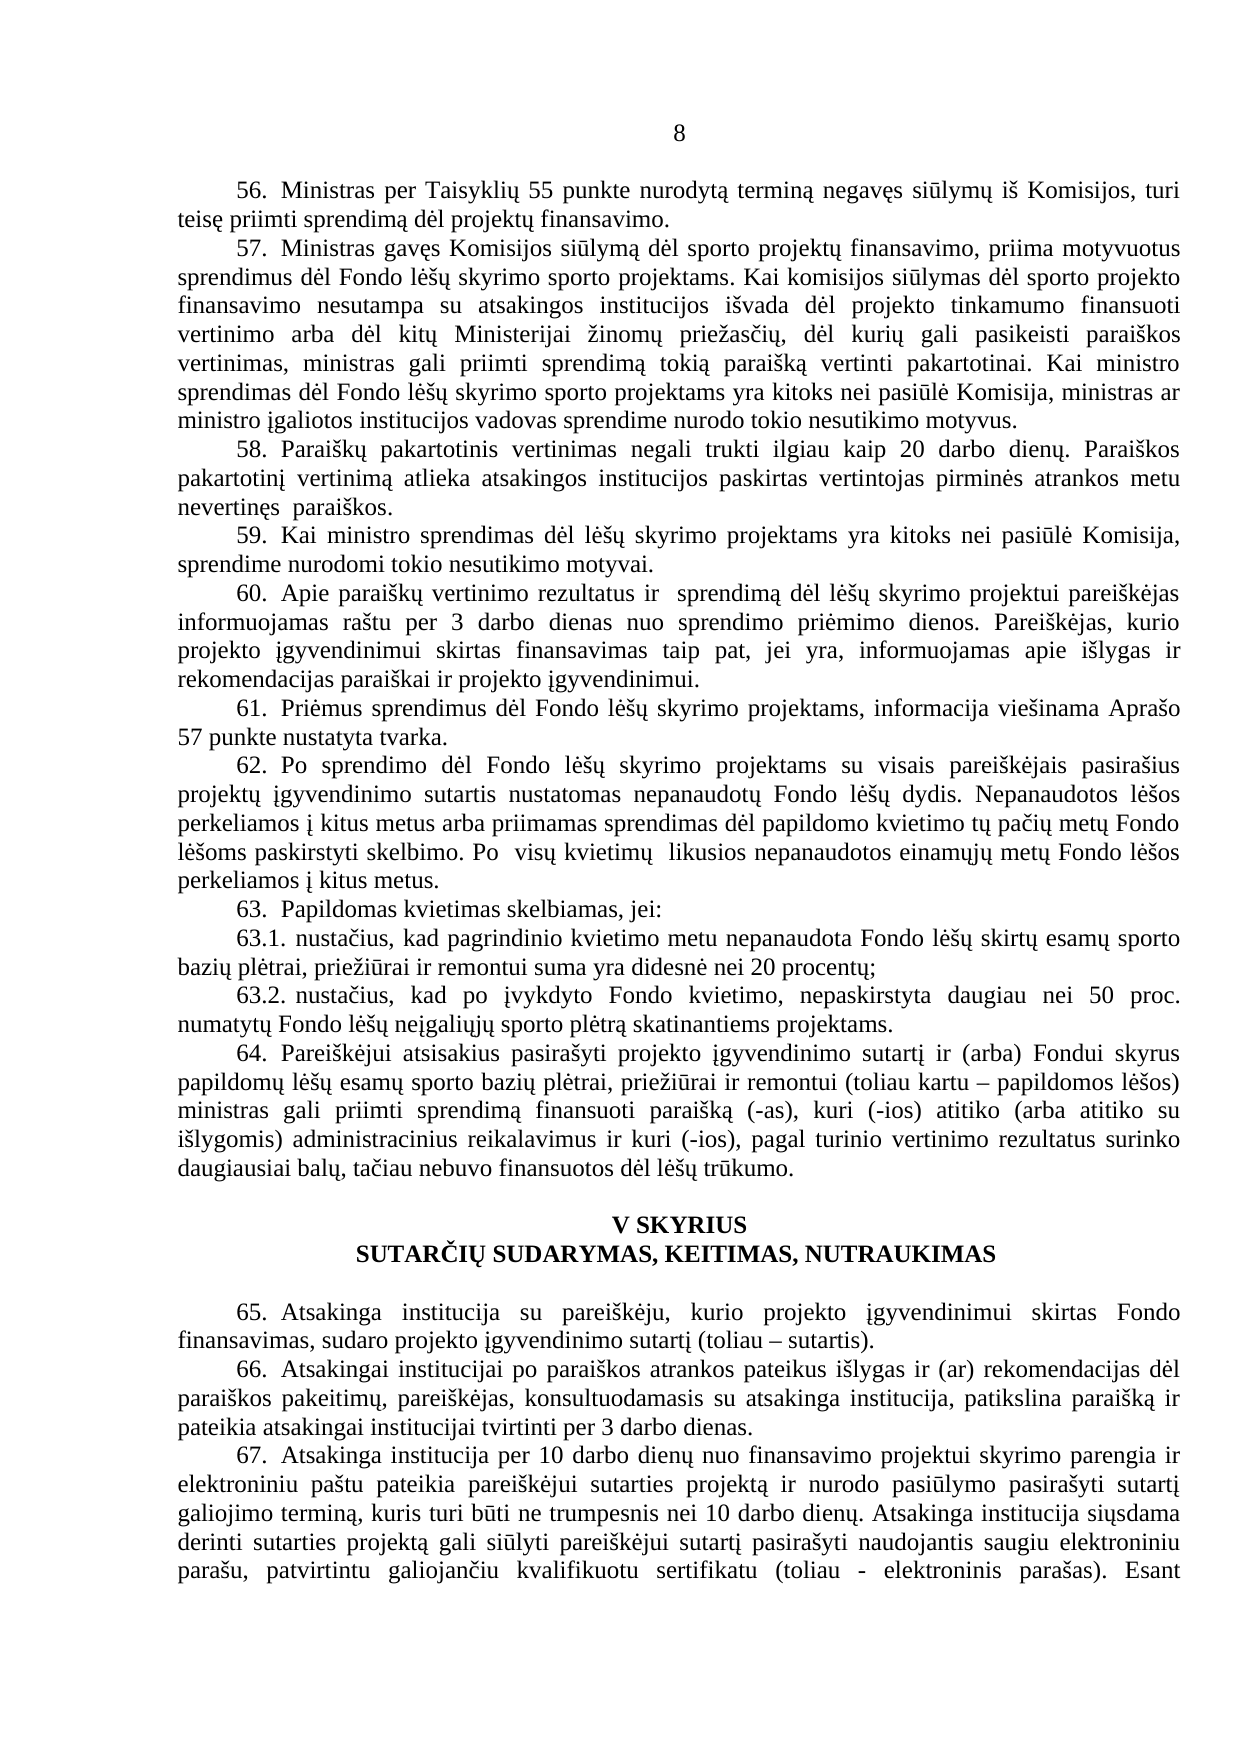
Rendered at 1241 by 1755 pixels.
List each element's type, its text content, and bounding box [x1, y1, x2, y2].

text 58. Paraiškų pakartotinis vertinimas negali trukti ilgiau kaip 20 darbo dienų. Paraiškos pakartotinį vertinimą atlieka atsakingos institucijos paskirtas vertintojas pirminės atrankos metu nevertinęs paraiškos. [177, 434, 1181, 520]
text 67. Atsakinga institucija per 10 darbo dienų nuo finansavimo projektui skyrimo parengia ir elektroniniu paštu pateikia pareiškėjui sutarties projektą ir nurodo pasiūlymo pasirašyti sutartį galiojimo terminą, kuris turi būti ne trumpesnis nei 10 darbo dienų. Atsakinga institucija siųsdama derinti sutarties projektą gali siūlyti pareiškėjui sutartį pasirašyti naudojantis saugiu elektroniniu parašu, patvirtintu galiojančiu kvalifikuotu sertifikatu (toliau - elektroninis parašas). Esant [177, 1440, 1181, 1584]
text 63.2. nustačius, kad po įvykdyto Fondo kvietimo, nepaskirstyta daugiau nei 50 proc. numatytų Fondo lėšų neįgaliųjų sporto plėtrą skatinantiems projektams. [177, 980, 1181, 1038]
text 65. Atsakinga institucija su pareiškėju, kurio projekto įgyvendinimui skirtas Fondo finansavimas, sudaro projekto įgyvendinimo sutartį (toliau – sutartis). [177, 1297, 1181, 1354]
text 62. Po sprendimo dėl Fondo lėšų skyrimo projektams su visais pareiškėjais pasirašius projektų įgyvendinimo sutartis nustatomas nepanaudotų Fondo lėšų dydis. Nepanaudotos lėšos perkeliamos į kitus metus arba priimamas sprendimas dėl papildomo kvietimo tų pačių metų Fondo lėšoms paskirstyti skelbimo. Po visų kvietimų likusios nepanaudotos einamųjų metų Fondo lėšos perkeliamos į kitus metus. [177, 750, 1181, 894]
text 66. Atsakingai institucijai po paraiškos atrankos pateikus išlygas ir (ar) rekomendacijas dėl paraiškos pakeitimų, pareiškėjas, konsultuodamasis su atsakinga institucija, patikslina paraišką ir pateikia atsakingai institucijai tvirtinti per 3 darbo dienas. [177, 1354, 1181, 1440]
text 64. Pareiškėjui atsisakius pasirašyti projekto įgyvendinimo sutartį ir (arba) Fondui skyrus papildomų lėšų esamų sporto bazių plėtrai, priežiūrai ir remontui (toliau kartu – papildomos lėšos) ministras gali priimti sprendimą finansuoti paraišką (-as), kuri (-ios) atitiko (arba atitiko su išlygomis) administracinius reikalavimus ir kuri (-ios), pagal turinio vertinimo rezultatus surinko daugiausiai balų, tačiau nebuvo finansuotos dėl lėšų trūkumo. [177, 1038, 1181, 1182]
text 63. Papildomas kvietimas skelbiamas, jei: [177, 894, 1181, 923]
text SUTARČIŲ SUDARYMAS, KEITIMAS, NUTRAUKIMAS [177, 1239, 1181, 1268]
text 63.1. nustačius, kad pagrindinio kvietimo metu nepanaudota Fondo lėšų skirtų esamų sporto bazių plėtrai, priežiūrai ir remontui suma yra didesnė nei 20 procentų; [177, 923, 1181, 980]
text 59. Kai ministro sprendimas dėl lėšų skyrimo projektams yra kitoks nei pasiūlė Komisija, sprendime nurodomi tokio nesutikimo motyvai. [177, 520, 1181, 578]
text V SKYRIUS [177, 1210, 1181, 1239]
text 56. Ministras per Taisyklių 55 punkte nurodytą terminą negavęs siūlymų iš Komisijos, turi teisę priimti sprendimą dėl projektų finansavimo. [177, 175, 1181, 233]
text 60. Apie paraiškų vertinimo rezultatus ir sprendimą dėl lėšų skyrimo projektui pareiškėjas informuojamas raštu per 3 darbo dienas nuo sprendimo priėmimo dienos. Pareiškėjas, kurio projekto įgyvendinimui skirtas finansavimas taip pat, jei yra, informuojamas apie išlygas ir rekomendacijas paraiškai ir projekto įgyvendinimui. [177, 578, 1181, 693]
text 57. Ministras gavęs Komisijos siūlymą dėl sporto projektų finansavimo, priima motyvuotus sprendimus dėl Fondo lėšų skyrimo sporto projektams. Kai komisijos siūlymas dėl sporto projekto finansavimo nesutampa su atsakingos institucijos išvada dėl projekto tinkamumo finansuoti vertinimo arba dėl kitų Ministerijai žinomų priežasčių, dėl kurių gali pasikeisti paraiškos vertinimas, ministras gali priimti sprendimą tokią paraišką vertinti pakartotinai. Kai ministro sprendimas dėl Fondo lėšų skyrimo sporto projektams yra kitoks nei pasiūlė Komisija, ministras ar ministro įgaliotos institucijos vadovas sprendime nurodo tokio nesutikimo motyvus. [177, 233, 1181, 434]
text 61. Priėmus sprendimus dėl Fondo lėšų skyrimo projektams, informacija viešinama Aprašo 57 punkte nustatyta tvarka. [177, 693, 1181, 750]
